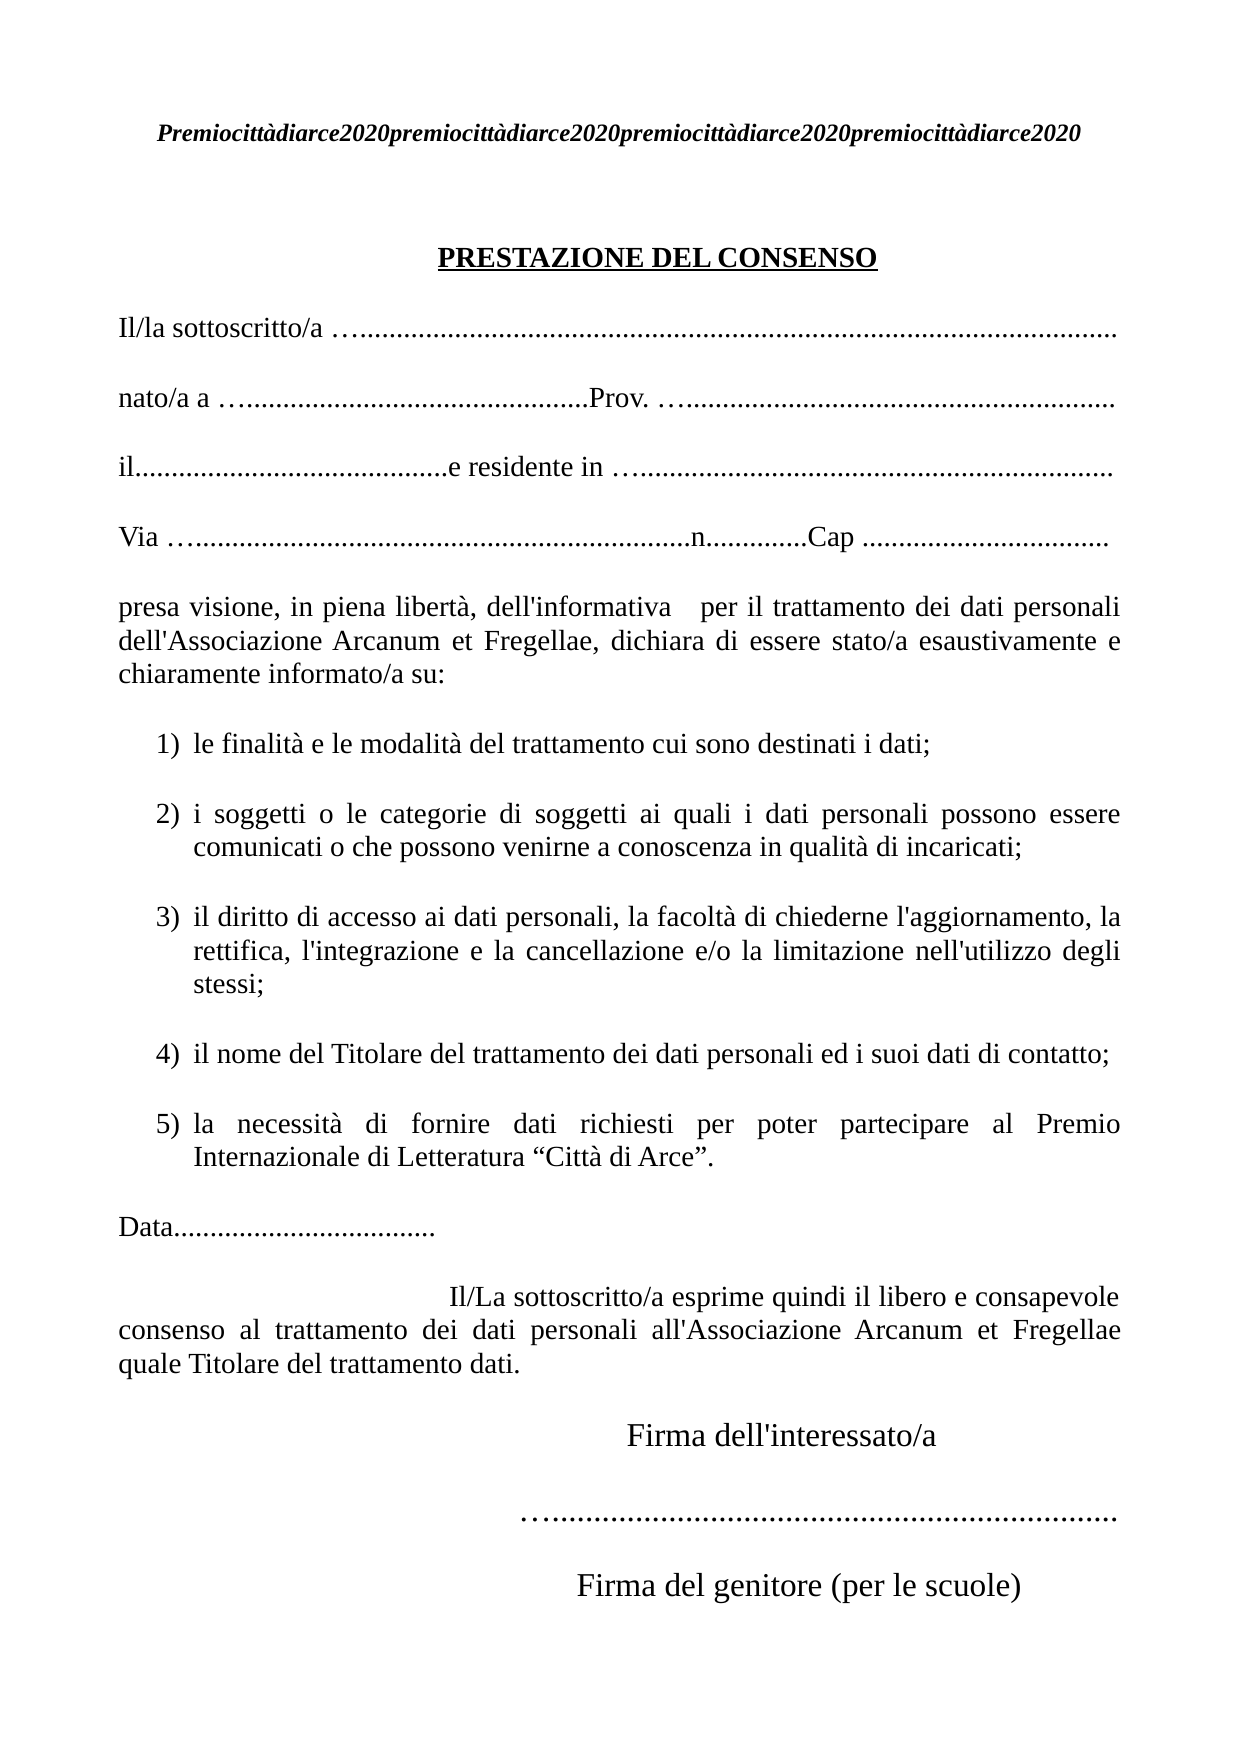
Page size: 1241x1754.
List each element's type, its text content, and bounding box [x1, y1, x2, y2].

list la necessità di fornire dati richiesti per poter partecipare al Premio Internazionale di Letteratura “Città di Arce”. [156, 1106, 1122, 1173]
text Data.................................... [118, 1209, 1122, 1243]
list i soggetti o le categorie di soggetti ai quali i dati personali possono essere comunicati o che possono venirne a conoscenza in qualità di incaricati; [156, 796, 1122, 863]
text Il/La sottoscritto/a esprime quindi il libero e consapevole consenso al trattamento dei dati personali all'Associazione Arcanum et Fregellae quale Titolare del trattamento dati. [118, 1279, 1122, 1379]
text ….................................................................... [118, 1490, 1122, 1529]
text Il/la sottoscritto/a …........................................................................................................ [118, 310, 1122, 343]
list PRESTAZIONE DEL CONSENSO [156, 240, 1122, 274]
list il diritto di accesso ai dati personali, la facoltà di chiederne l'aggiornamento, la rettifica, l'integrazione e la cancellazione e/o la limitazione nell'utilizzo degli stessi; [156, 899, 1122, 1000]
text nato/a a …...............................................Prov. …........................................................... [118, 380, 1122, 413]
list le finalità e le modalità del trattamento cui sono destinati i dati; [156, 726, 1122, 759]
text Via …....................................................................n..............Cap .................................. [118, 519, 1122, 553]
text presa visione, in piena libertà, dell'informativa per il trattamento dei dati personali dell'Associazione Arcanum et Fregellae, dichiara di essere stato/a esaustivamente e chiaramente informato/a su: [118, 589, 1122, 690]
text il...........................................e residente in …................................................................. [118, 449, 1122, 483]
list il nome del Titolare del trattamento dei dati personali ed i suoi dati di contatto; [156, 1036, 1122, 1069]
text Firma dell'interessato/a [118, 1416, 1122, 1454]
text Firma del genitore (per le scuole) [118, 1565, 1122, 1603]
